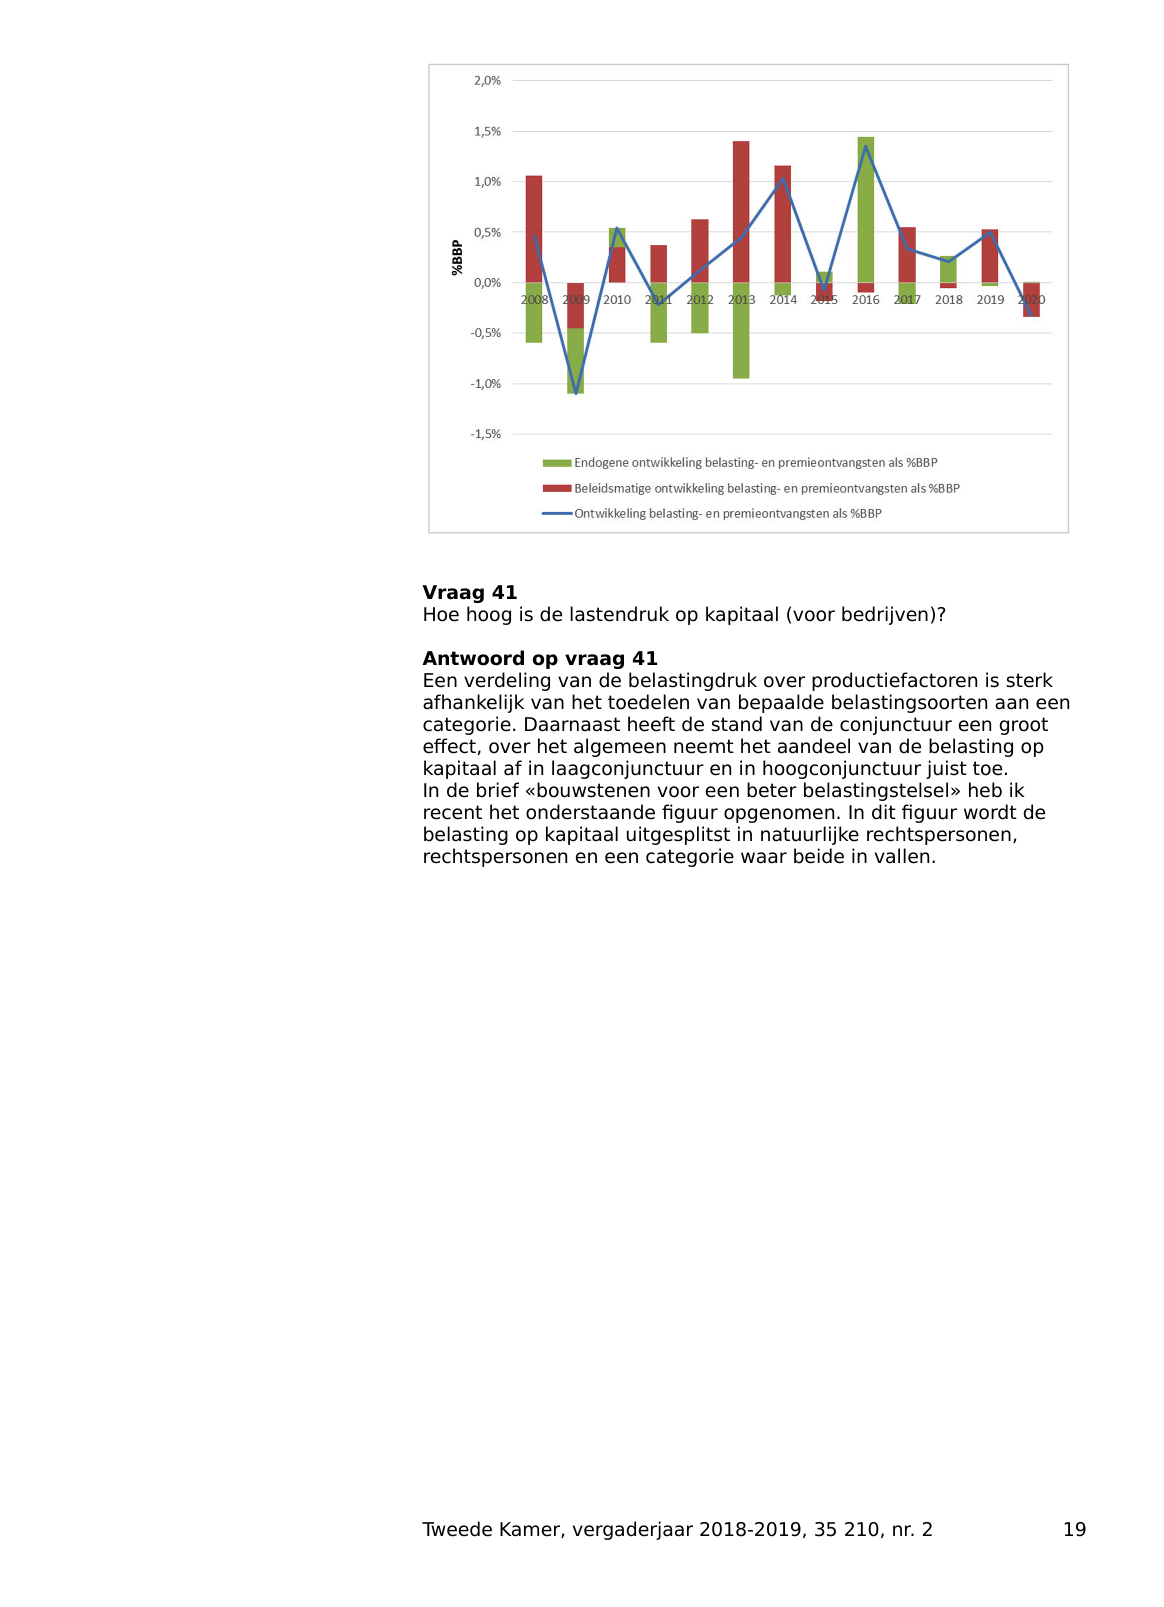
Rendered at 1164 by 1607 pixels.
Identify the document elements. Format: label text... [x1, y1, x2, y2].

text In de brief «bouwstenen voor een beter belastingstelsel» heb ik recent het onderstaande figuur opgenomen. In dit figuur wordt de belasting op kapitaal uitgesplitst in natuurlijke rechtspersonen, rechtspersonen en een categorie waar beide in vallen. [422, 779, 1087, 867]
text Een verdeling van de belastingdruk over productiefactoren is sterk afhankelijk van het toedelen van bepaalde belastingsoorten aan een categorie. Daarnaast heeft de stand van de conjunctuur een groot effect, over het algemeen neemt het aandeel van de belasting op kapitaal af in laagconjunctuur en in hoogconjunctuur juist toe. [422, 670, 1087, 779]
text Vraag 41 [422, 582, 1087, 603]
picture [422, 59, 1072, 538]
text Antwoord op vraag 41 [422, 648, 1087, 670]
text Hoe hoog is de lastendruk op kapitaal (voor bedrijven)? [422, 603, 1087, 626]
